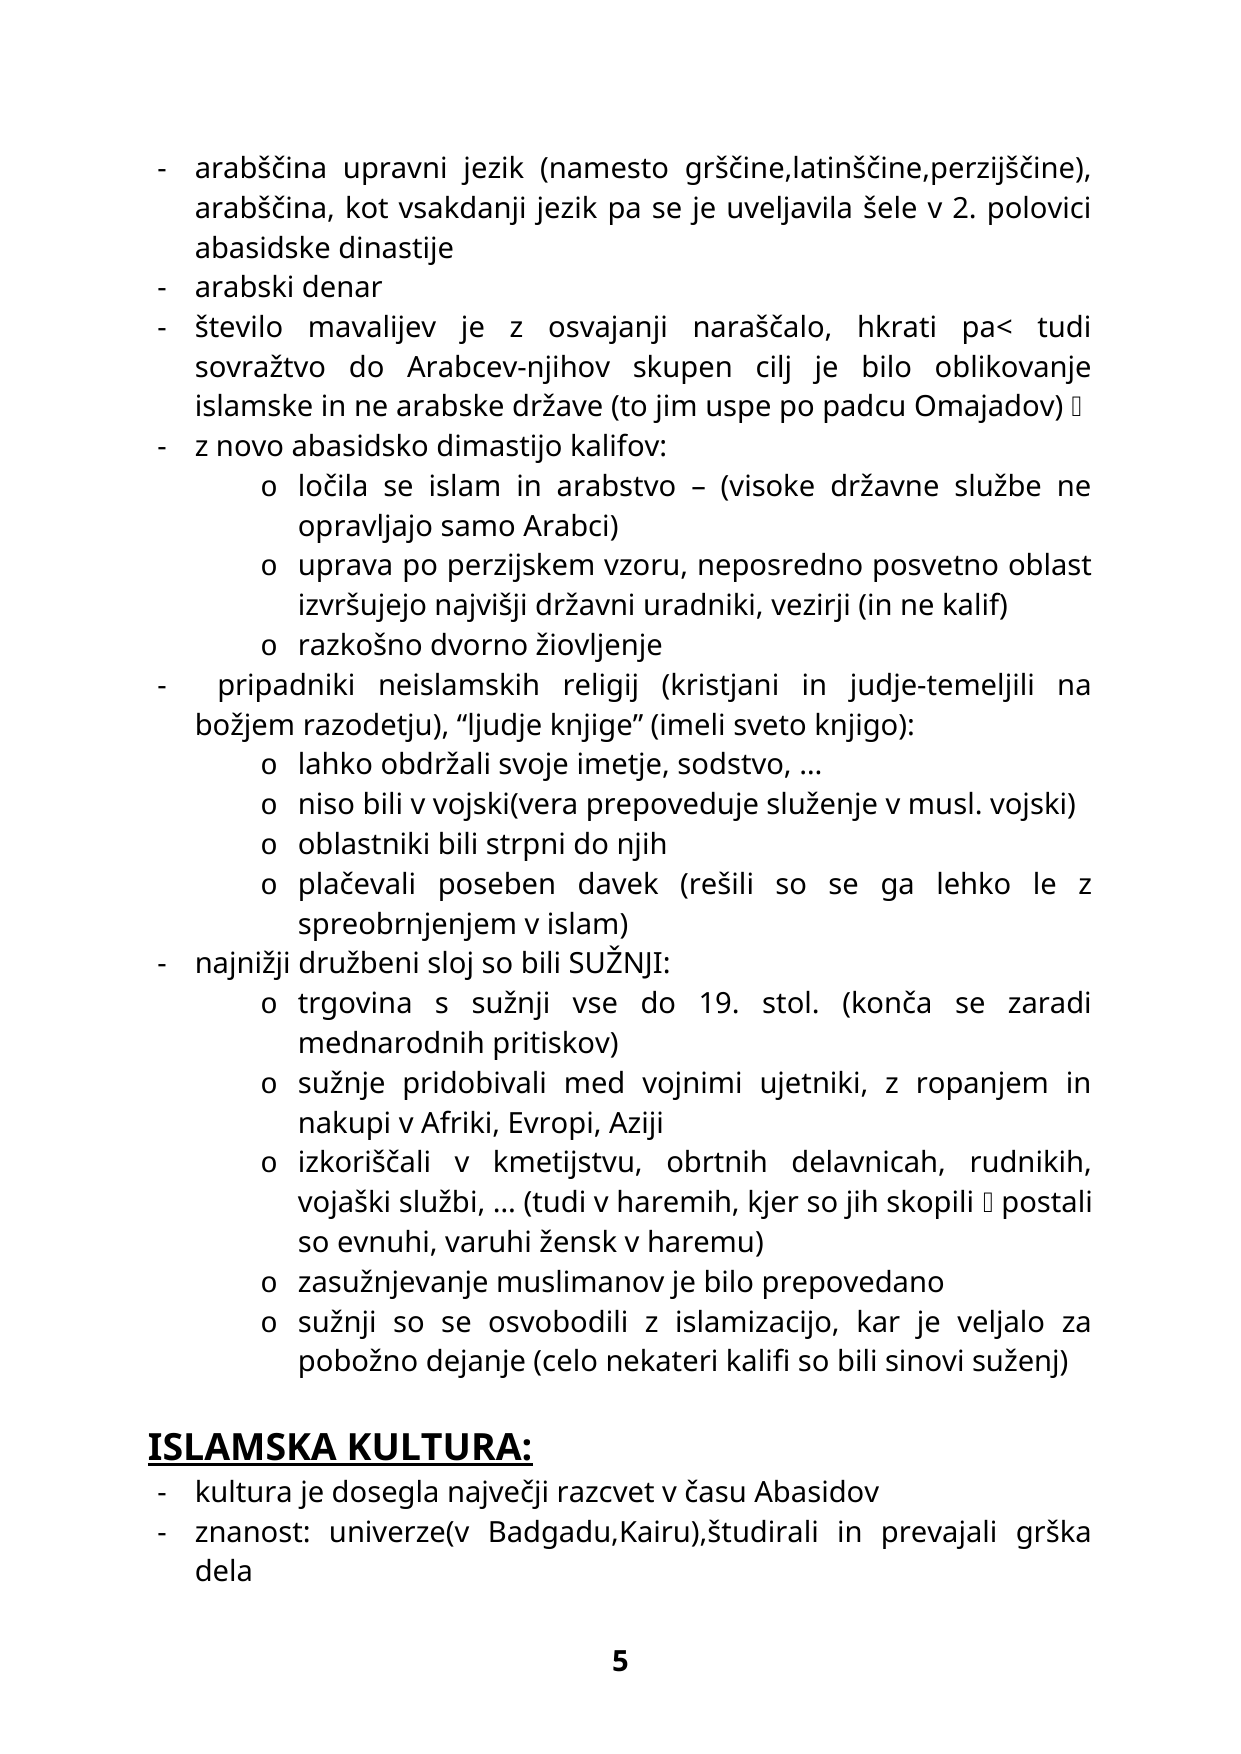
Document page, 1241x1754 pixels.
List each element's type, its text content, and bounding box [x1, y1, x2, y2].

list število mavalijev je z osvajanji naraščalo, hkrati pa< tudi sovražtvo do Arabcev-njihov skupen cilj je bilo oblikovanje islamske in ne arabske države (to jim uspe po padcu Omajadov)  [157, 306, 1093, 425]
text ISLAMSKA KULTURA: [148, 1420, 1093, 1471]
list sužnje pridobivali med vojnimi ujetniki, z ropanjem in nakupi v Afriki, Evropi, Aziji [260, 1062, 1093, 1142]
list arabščina upravni jezik (namesto grščine,latinščine,perzijščine), arabščina, kot vsakdanji jezik pa se je uveljavila šele v 2. polovici abasidske dinastije [157, 148, 1093, 267]
list zasužnjevanje muslimanov je bilo prepovedano [260, 1261, 1093, 1301]
list najnižji družbeni sloj so bili SUŽNJI: [157, 943, 1093, 982]
list znanost: univerze(v Badgadu,Kairu),študirali in prevajali grška dela [157, 1511, 1093, 1590]
list kultura je dosegla največji razcvet v času Abasidov [157, 1471, 1093, 1511]
list pripadniki neislamskih religij (kristjani in judje-temeljili na božjem razodetju), “ljudje knjige” (imeli sveto knjigo): [157, 664, 1093, 743]
list izkoriščali v kmetijstvu, obrtnih delavnicah, rudnikih, vojaški službi, … (tudi v haremih, kjer so jih skopili  postali so evnuhi, varuhi žensk v haremu) [260, 1142, 1093, 1261]
list oblastniki bili strpni do njih [260, 823, 1093, 863]
list arabski denar [157, 267, 1093, 306]
list uprava po perzijskem vzoru, neposredno posvetno oblast izvršujejo najvišji državni uradniki, vezirji (in ne kalif) [260, 545, 1093, 624]
list sužnji so se osvobodili z islamizacijo, kar je veljalo za pobožno dejanje (celo nekateri kalifi so bili sinovi suženj) [260, 1301, 1093, 1380]
list plačevali poseben davek (rešili so se ga lehko le z spreobrnjenjem v islam) [260, 863, 1093, 943]
list niso bili v vojski(vera prepoveduje služenje v musl. vojski) [260, 783, 1093, 823]
list trgovina s sužnji vse do 19. stol. (konča se zaradi mednarodnih pritiskov) [260, 982, 1093, 1062]
list ločila se islam in arabstvo – (visoke državne službe ne opravljajo samo Arabci) [260, 465, 1093, 545]
list razkošno dvorno žiovljenje [260, 624, 1093, 664]
list z novo abasidsko dimastijo kalifov: [157, 425, 1093, 465]
list lahko obdržali svoje imetje, sodstvo, … [260, 743, 1093, 783]
